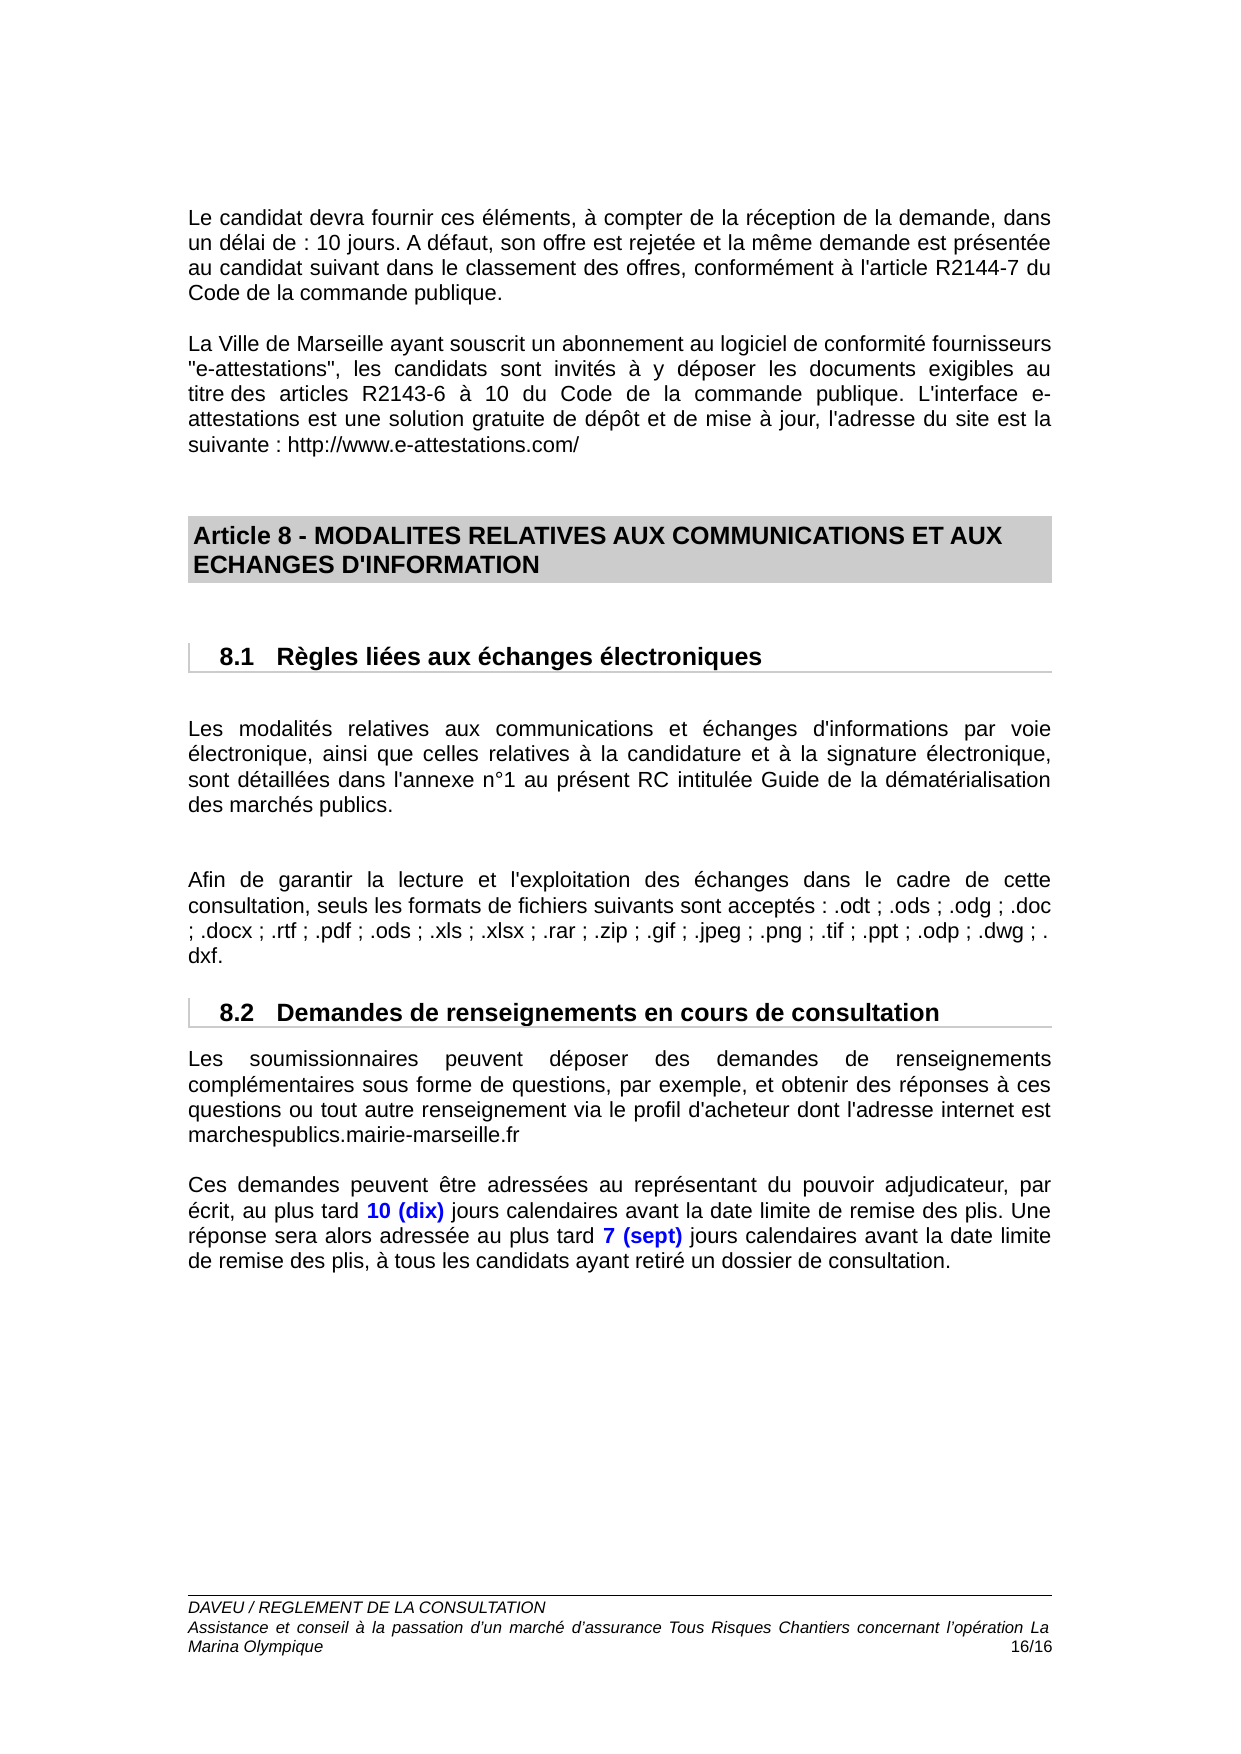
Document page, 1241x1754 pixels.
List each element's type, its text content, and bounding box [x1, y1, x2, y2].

subtitle Demandes de renseignements en cours de consultation [190, 998, 1052, 1026]
text Les soumissionnaires peuvent déposer des demandes de renseignements complémentaires sous forme de questions, par exemple, et obtenir des réponses à ces questions ou tout autre renseignement via le profil d'acheteur dont l'adresse internet est marchespublics.mairie-marseille.fr [188, 1046, 1052, 1147]
text La Ville de Marseille ayant souscrit un abonnement au logiciel de conformité fournisseurs "e-attestations", les candidats sont invités à y déposer les documents exigibles au titre des articles R2143-6 à 10 du Code de la commande publique. L'interface e-attestations est une solution gratuite de dépôt et de mise à jour, l'adresse du site est la suivante : http://www.e-attestations.com/ [188, 331, 1052, 457]
text Ces demandes peuvent être adressées au représentant du pouvoir adjudicateur, par écrit, au plus tard 10 (dix) jours calendaires avant la date limite de remise des plis. Une réponse sera alors adressée au plus tard 7 (sept) jours calendaires avant la date limite de remise des plis, à tous les candidats ayant retiré un dossier de consultation. [188, 1172, 1052, 1273]
text Afin de garantir la lecture et l'exploitation des échanges dans le cadre de cette consultation, seuls les formats de fichiers suivants sont acceptés : .odt ; .ods ; .odg ; .doc ; .docx ; .rtf ; .pdf ; .ods ; .xls ; .xlsx ; .rar ; .zip ; .gif ; .jpeg ; .png ; .tif ; .ppt ; .odp ; .dwg ; .dxf. [188, 867, 1052, 968]
subtitle MODALITES RELATIVES AUX COMMUNICATIONS ET AUX ECHANGES D'INFORMATION [190, 518, 1050, 581]
text Le candidat devra fournir ces éléments, à compter de la réception de la demande, dans un délai de : 10 jours. A défaut, son offre est rejetée et la même demande est présentée au candidat suivant dans le classement des offres, conformément à l'article R2144-7 du Code de la commande publique. [188, 204, 1052, 305]
subtitle Règles liées aux échanges électroniques [188, 642, 1052, 671]
text Les modalités relatives aux communications et échanges d'informations par voie électronique, ainsi que celles relatives à la candidature et à la signature électronique, sont détaillées dans l'annexe n°1 au présent RC intitulée Guide de la dématérialisation des marchés publics. [188, 716, 1052, 817]
